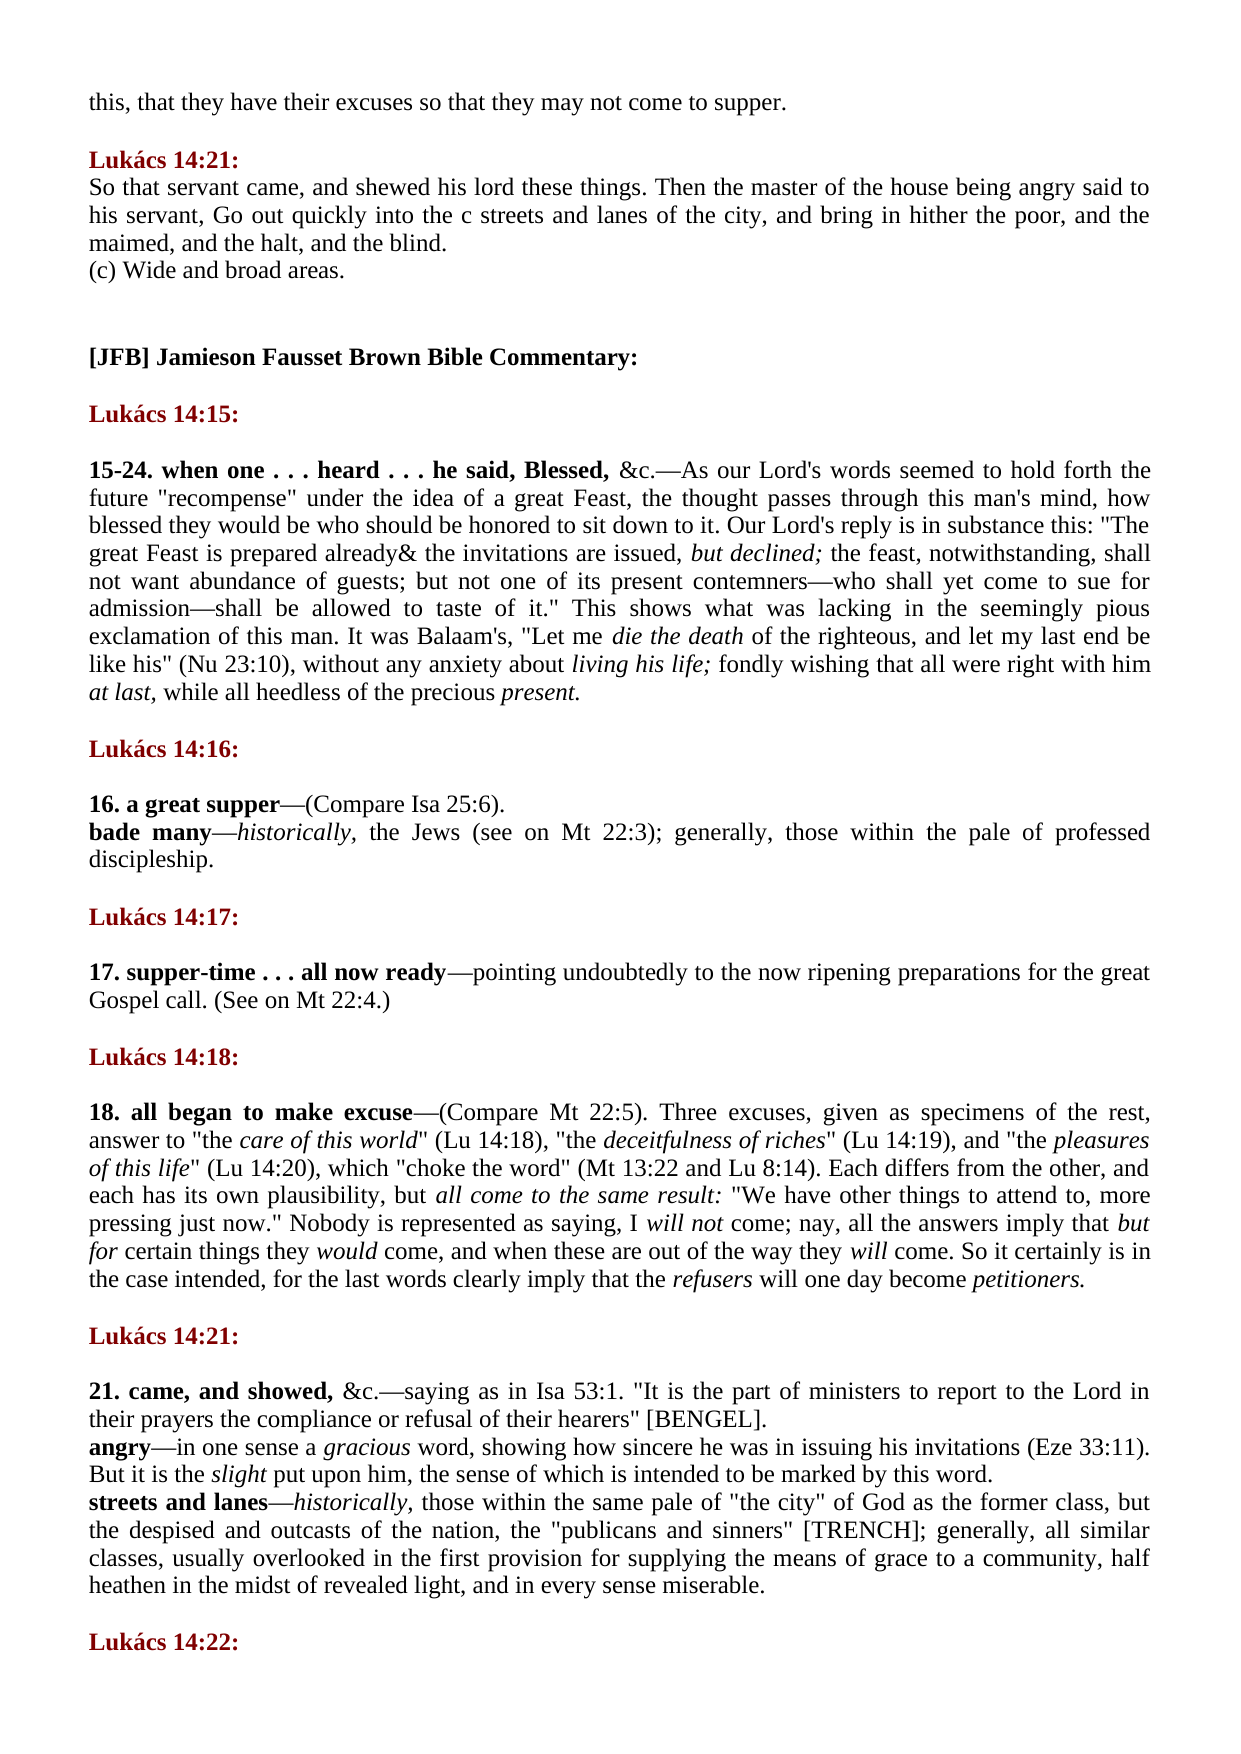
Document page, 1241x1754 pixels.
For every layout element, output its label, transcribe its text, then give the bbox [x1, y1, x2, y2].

text Lukács 14:17: [88, 903, 1152, 931]
text 15-24. when one . . . heard . . . he said, Blessed, &c.—As our Lord's words seemed to hold forth the future "recompense" under the idea of a great Feast, the thought passes through this man's mind, how blessed they would be who should be honored to sit down to it. Our Lord's reply is in substance this: "The great Feast is prepared already& the invitations are issued, but declined; the feast, notwithstanding, shall not want abundance of guests; but not one of its present contemners—who shall yet come to sue for admission—shall be allowed to taste of it." This shows what was lacking in the seemingly pious exclamation of this man. It was Balaam's, "Let me die the death of the righteous, and let my last end be like his" (Nu 23:10), without any anxiety about living his life; fondly wishing that all were right with him at last, while all heedless of the precious present. [88, 456, 1152, 705]
text 17. supper-time . . . all now ready—pointing undoubtedly to the now ripening preparations for the great Gospel call. (See on Mt 22:4.) [88, 958, 1152, 1014]
text Lukács 14:15: [88, 401, 1152, 428]
text Lukács 14:16: [88, 735, 1152, 762]
text 18. all began to make excuse—(Compare Mt 22:5). Three excuses, given as specimens of the rest, answer to "the care of this world" (Lu 14:18), "the deceitfulness of riches" (Lu 14:19), and "the pleasures of this life" (Lu 14:20), which "choke the word" (Mt 13:22 and Lu 8:14). Each differs from the other, and each has its own plausibility, but all come to the same result: "We have other things to attend to, more pressing just now." Nobody is represented as saying, I will not come; nay, all the answers imply that but for certain things they would come, and when these are out of the way they will come. So it certainly is in the case intended, for the last words clearly imply that the refusers will one day become petitioners. [88, 1098, 1152, 1292]
text this, that they have their excuses so that they may not come to supper. [88, 88, 1152, 116]
text So that servant came, and shewed his lord these things. Then the master of the house being angry said to his servant, Go out quickly into the c streets and lanes of the city, and bring in hither the poor, and the maimed, and the halt, and the blind. (c) Wide and broad areas. [88, 173, 1152, 284]
text Lukács 14:21: [88, 146, 1152, 173]
text 16. a great supper—(Compare Isa 25:6). bade many—historically, the Jews (see on Mt 22:3); generally, those within the pale of professed discipleship. [88, 790, 1152, 873]
text Lukács 14:22: [88, 1628, 1152, 1656]
text 21. came, and showed, &c.—saying as in Isa 53:1. "It is the part of ministers to report to the Lord in their prayers the compliance or refusal of their hearers" [BENGEL]. angry—in one sense a gracious word, showing how sincere he was in issuing his invitations (Eze 33:11). But it is the slight put upon him, the sense of which is intended to be marked by this word. streets and lanes—historically, those within the same pale of "the city" of God as the former class, but the despised and outcasts of the nation, the "publicans and sinners" [TRENCH]; generally, all similar classes, usually overlooked in the first provision for supplying the means of grace to a community, half heathen in the midst of revealed light, and in every sense miserable. [88, 1377, 1152, 1599]
text Lukács 14:21: [88, 1322, 1152, 1350]
text Lukács 14:18: [88, 1043, 1152, 1071]
text [JFB] Jamieson Fausset Brown Bible Commentary: [88, 343, 1152, 371]
